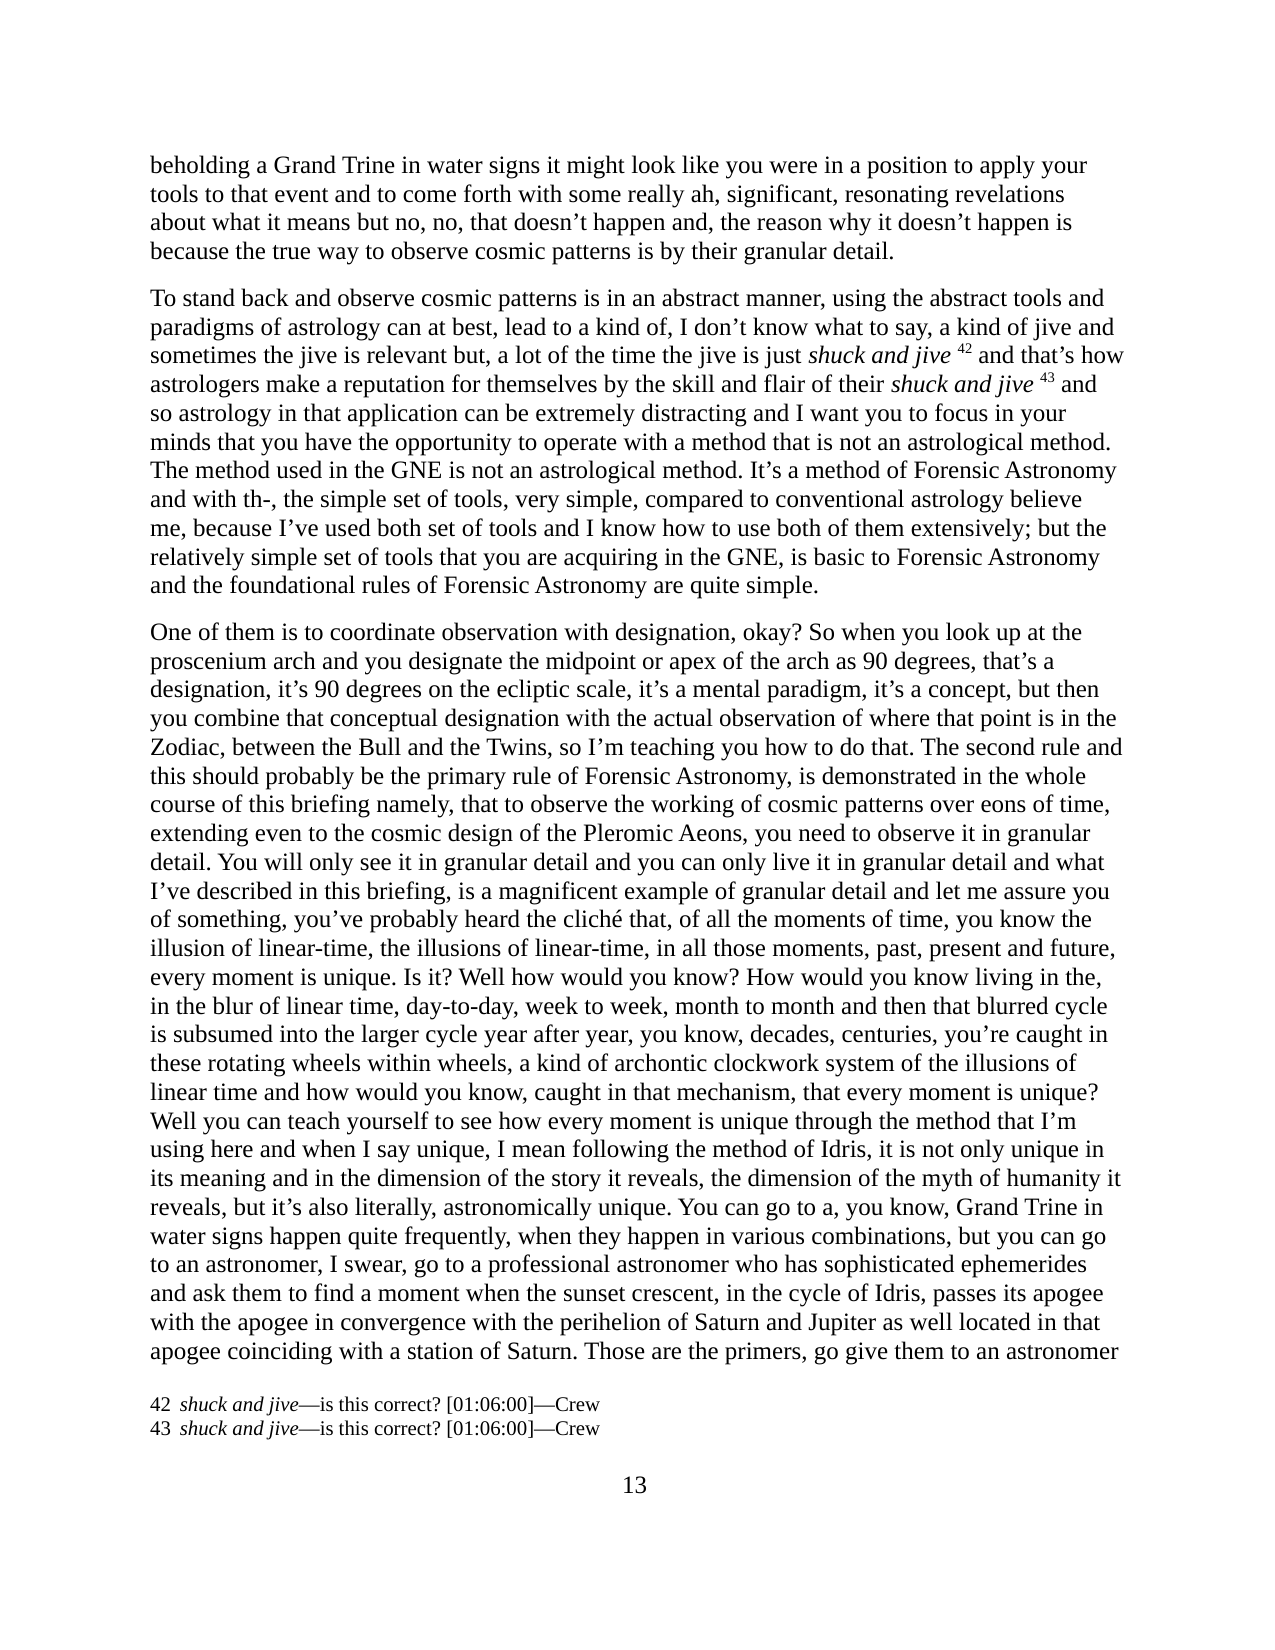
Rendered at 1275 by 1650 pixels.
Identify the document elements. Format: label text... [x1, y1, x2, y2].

text shuck and jive—is this correct? [01:06:00]—Crew [150, 1392, 1125, 1416]
text shuck and jive—is this correct? [01:06:00]—Crew [150, 1416, 1125, 1440]
text To stand back and observe cosmic patterns is in an abstract manner, using the abstract tools and paradigms of astrology can at best, lead to a kind of, I don’t know what to say, a kind of jive and sometimes the jive is relevant but, a lot of the time the jive is just shuck and jive and that’s how astrologers make a reputation for themselves by the skill and flair of their shuck and jive and so astrology in that application can be extremely distracting and I want you to focus in your minds that you have the opportunity to operate with a method that is not an astrological method. The method used in the GNE is not an astrological method. It’s a method of Forensic Astronomy and with th-, the simple set of tools, very simple, compared to conventional astrology believe me, because I’ve used both set of tools and I know how to use both of them extensively; but the relatively simple set of tools that you are acquiring in the GNE, is basic to Forensic Astronomy and the foundational rules of Forensic Astronomy are quite simple. [150, 283, 1125, 599]
text One of them is to coordinate observation with designation, okay? So when you look up at the proscenium arch and you designate the midpoint or apex of the arch as 90 degrees, that’s a designation, it’s 90 degrees on the ecliptic scale, it’s a mental paradigm, it’s a concept, but then you combine that conceptual designation with the actual observation of where that point is in the Zodiac, between the Bull and the Twins, so I’m teaching you how to do that. The second rule and this should probably be the primary rule of Forensic Astronomy, is demonstrated in the whole course of this briefing namely, that to observe the working of cosmic patterns over eons of time, extending even to the cosmic design of the Pleromic Aeons, you need to observe it in granular detail. You will only see it in granular detail and you can only live it in granular detail and what I’ve described in this briefing, is a magnificent example of granular detail and let me assure you of something, you’ve probably heard the cliché that, of all the moments of time, you know the illusion of linear-time, the illusions of linear-time, in all those moments, past, present and future, every moment is unique. Is it? Well how would you know? How would you know living in the, in the blur of linear time, day-to-day, week to week, month to month and then that blurred cycle is subsumed into the larger cycle year after year, you know, decades, centuries, you’re caught in these rotating wheels within wheels, a kind of archontic clockwork system of the illusions of linear time and how would you know, caught in that mechanism, that every moment is unique? Well you can teach yourself to see how every moment is unique through the method that I’m using here and when I say unique, I mean following the method of Idris, it is not only unique in its meaning and in the dimension of the story it reveals, the dimension of the myth of humanity it reveals, but it’s also literally, astronomically unique. You can go to a, you know, Grand Trine in water signs happen quite frequently, when they happen in various combinations, but you can go to an astronomer, I swear, go to a professional astronomer who has sophisticated ephemerides and ask them to find a moment when the sunset crescent, in the cycle of Idris, passes its apogee with the apogee in convergence with the perihelion of Saturn and Jupiter as well located in that apogee coinciding with a station of Saturn. Those are the primers, go give them to an astronomer [150, 617, 1125, 1364]
text beholding a Grand Trine in water signs it might look like you were in a position to apply your tools to that event and to come forth with some really ah, significant, resonating revelations about what it means but no, no, that doesn’t happen and, the reason why it doesn’t happen is because the true way to observe cosmic patterns is by their granular detail. [150, 150, 1125, 265]
